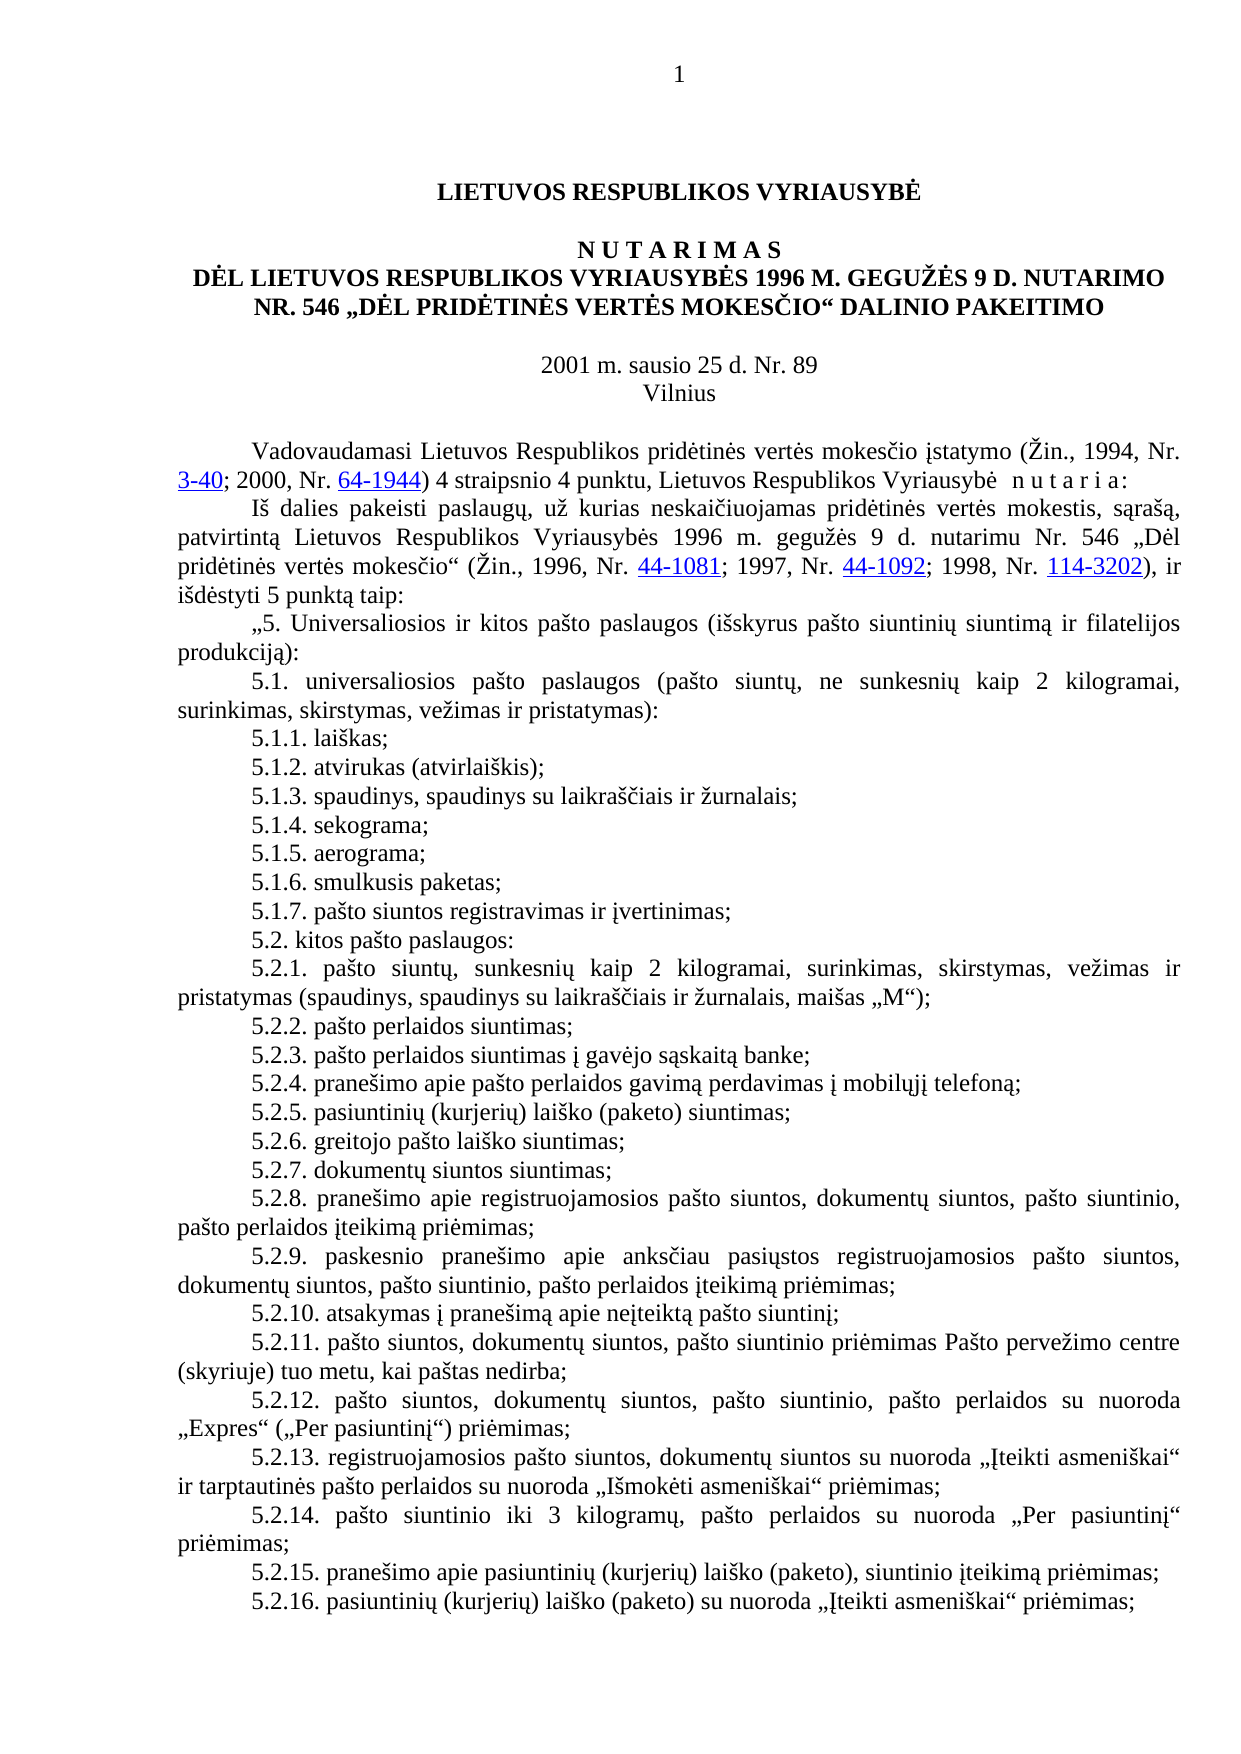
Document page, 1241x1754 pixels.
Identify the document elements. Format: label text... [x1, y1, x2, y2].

text 5.1.2. atvirukas (atvirlaiškis); [177, 752, 1181, 781]
text 5.2.10. atsakymas į pranešimą apie neįteiktą pašto siuntinį; [177, 1298, 1181, 1327]
text 5.2.15. pranešimo apie pasiuntinių (kurjerių) laiško (paketo), siuntinio įteikimą priėmimas; [177, 1557, 1181, 1586]
text 5.2.3. pašto perlaidos siuntimas į gavėjo sąskaitą banke; [177, 1040, 1181, 1068]
text 5.1.4. sekograma; [177, 810, 1181, 838]
text 5.1.6. smulkusis paketas; [177, 867, 1181, 896]
text 2001 m. sausio 25 d. Nr. 89 [177, 350, 1181, 378]
text 5.2.7. dokumentų siuntos siuntimas; [177, 1155, 1181, 1183]
text 5.1.5. aerograma; [177, 838, 1181, 867]
text 5.2.11. pašto siuntos, dokumentų siuntos, pašto siuntinio priėmimas Pašto pervežimo centre (skyriuje) tuo metu, kai paštas nedirba; [177, 1327, 1181, 1385]
text 5.2.1. pašto siuntų, sunkesnių kaip 2 kilogramai, surinkimas, skirstymas, vežimas ir pristatymas (spaudinys, spaudinys su laikraščiais ir žurnalais, maišas „M“); [177, 953, 1181, 1011]
text 5.2.16. pasiuntinių (kurjerių) laiško (paketo) su nuoroda „Įteikti asmeniškai“ priėmimas; [177, 1586, 1181, 1615]
text 5.1.1. laiškas; [177, 723, 1181, 752]
text 5.2.5. pasiuntinių (kurjerių) laiško (paketo) siuntimas; [177, 1097, 1181, 1126]
text 5.1.7. pašto siuntos registravimas ir įvertinimas; [177, 896, 1181, 925]
text N U T A R I M A S [177, 235, 1181, 263]
text Vadovaudamasi Lietuvos Respublikos pridėtinės vertės mokesčio įstatymo (Žin., 1994, Nr. 3-40; 2000, Nr. 64-1944) 4 straipsnio 4 punktu, Lietuvos Respublikos Vyriausybė nutaria: [177, 436, 1181, 493]
text 5.2.8. pranešimo apie registruojamosios pašto siuntos, dokumentų siuntos, pašto siuntinio, pašto perlaidos įteikimą priėmimas; [177, 1183, 1181, 1241]
text 5.2.12. pašto siuntos, dokumentų siuntos, pašto siuntinio, pašto perlaidos su nuoroda „Expres“ („Per pasiuntinį“) priėmimas; [177, 1385, 1181, 1442]
text Iš dalies pakeisti paslaugų, už kurias neskaičiuojamas pridėtinės vertės mokestis, sąrašą, patvirtintą Lietuvos Respublikos Vyriausybės 1996 m. gegužės 9 d. nutarimu Nr. 546 „Dėl pridėtinės vertės mokesčio“ (Žin., 1996, Nr. 44-1081; 1997, Nr. 44-1092; 1998, Nr. 114-3202), ir išdėstyti 5 punktą taip: [177, 493, 1181, 608]
text 5.2.9. paskesnio pranešimo apie anksčiau pasiųstos registruojamosios pašto siuntos, dokumentų siuntos, pašto siuntinio, pašto perlaidos įteikimą priėmimas; [177, 1241, 1181, 1298]
text 5.1.3. spaudinys, spaudinys su laikraščiais ir žurnalais; [177, 781, 1181, 810]
text 5.2.2. pašto perlaidos siuntimas; [177, 1011, 1181, 1040]
text 5.2.14. pašto siuntinio iki 3 kilogramų, pašto perlaidos su nuoroda „Per pasiuntinį“ priėmimas; [177, 1500, 1181, 1557]
text „5. Universaliosios ir kitos pašto paslaugos (išskyrus pašto siuntinių siuntimą ir filatelijos produkciją): [177, 608, 1181, 666]
text LIETUVOS RESPUBLIKOS VYRIAUSYBĖ [177, 177, 1181, 206]
text 5.1. universaliosios pašto paslaugos (pašto siuntų, ne sunkesnių kaip 2 kilogramai, surinkimas, skirstymas, vežimas ir pristatymas): [177, 666, 1181, 723]
text Vilnius [177, 378, 1181, 407]
text DĖL LIETUVOS RESPUBLIKOS VYRIAUSYBĖS 1996 M. GEGUŽĖS 9 D. NUTARIMO NR. 546 „DĖL PRIDĖTINĖS VERTĖS MOKESČIO“ DALINIO PAKEITIMO [177, 263, 1181, 321]
text 5.2.13. registruojamosios pašto siuntos, dokumentų siuntos su nuoroda „Įteikti asmeniškai“ ir tarptautinės pašto perlaidos su nuoroda „Išmokėti asmeniškai“ priėmimas; [177, 1442, 1181, 1500]
text 5.2.4. pranešimo apie pašto perlaidos gavimą perdavimas į mobilųjį telefoną; [177, 1068, 1181, 1097]
text 5.2.6. greitojo pašto laiško siuntimas; [177, 1126, 1181, 1155]
text 5.2. kitos pašto paslaugos: [177, 925, 1181, 953]
